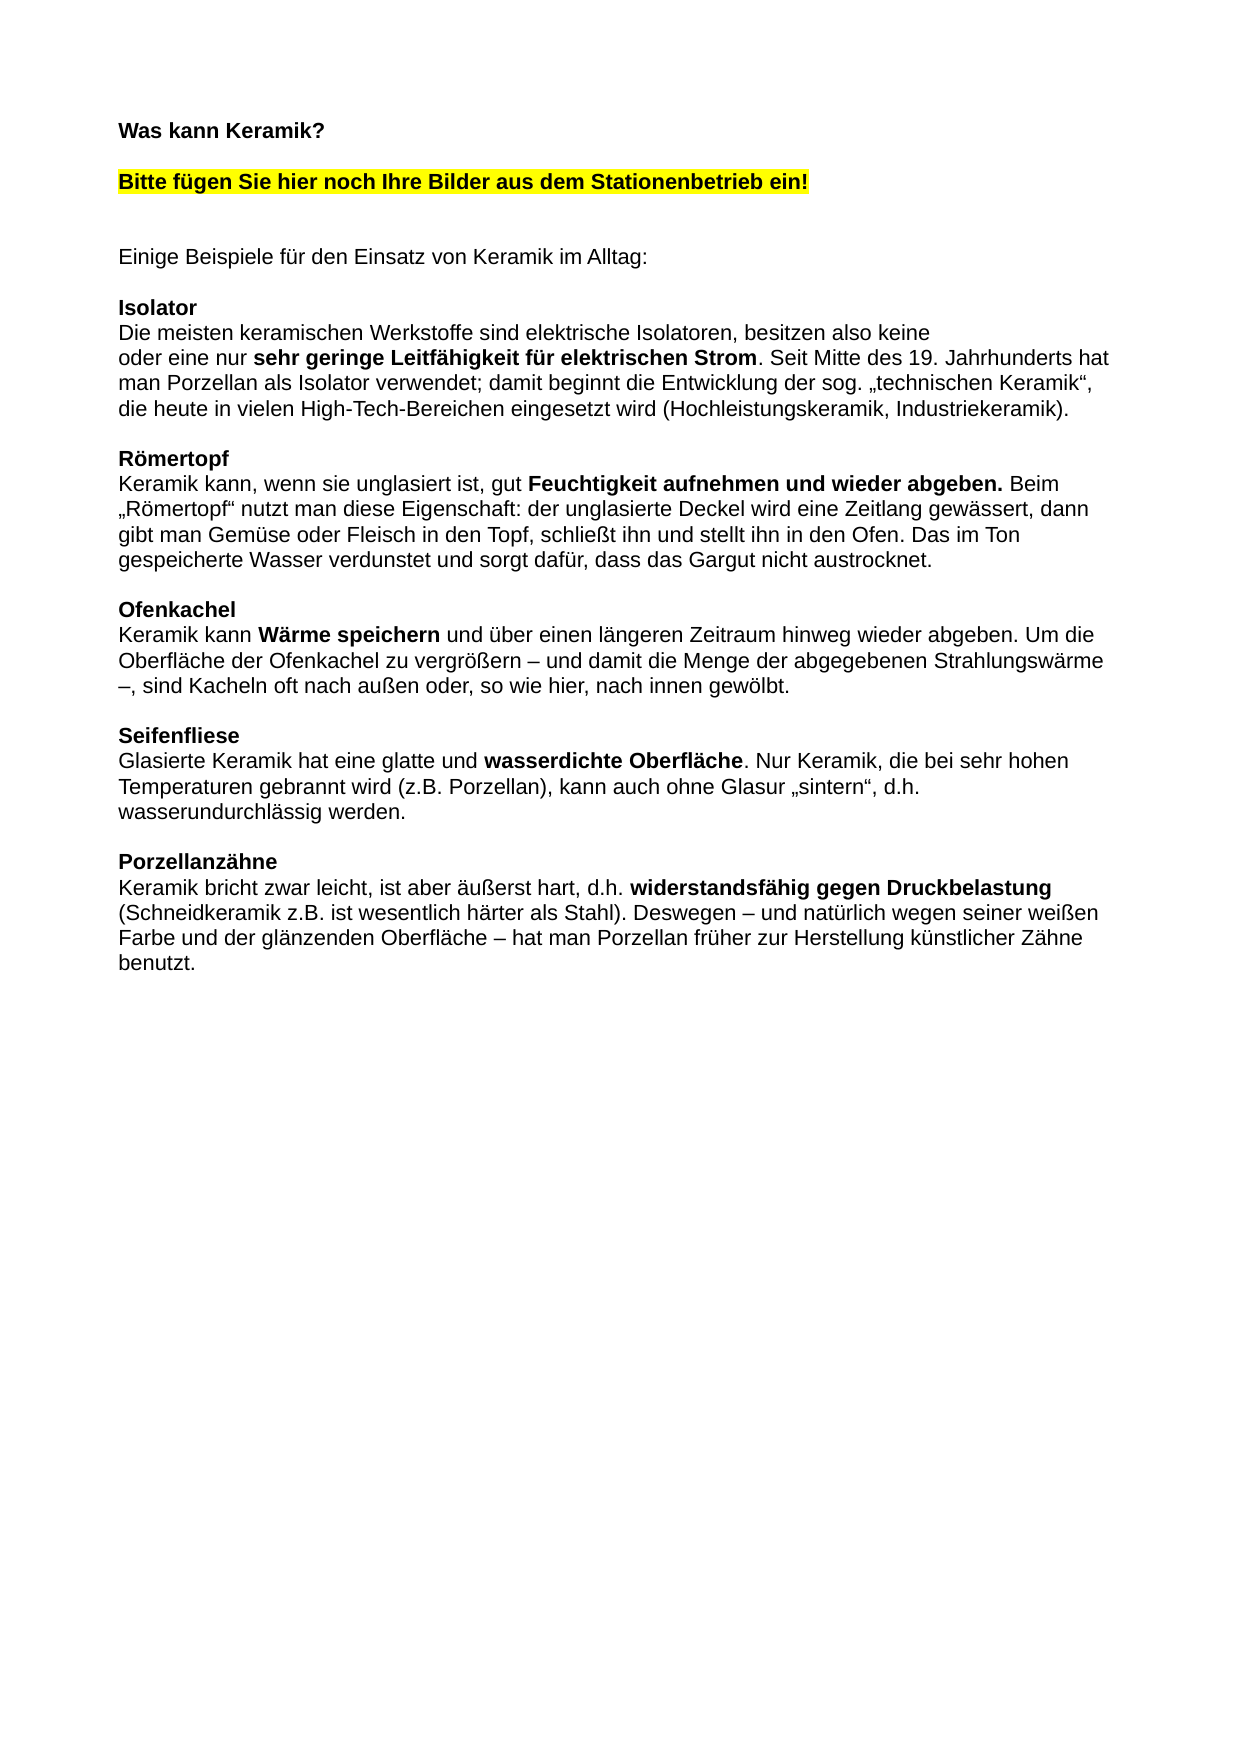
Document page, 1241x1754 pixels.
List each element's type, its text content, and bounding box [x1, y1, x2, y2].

text oder eine nur sehr geringe Leitfähigkeit für elektrischen Strom. Seit Mitte des 19. Jahrhunderts hat man Porzellan als Isolator verwendet; damit beginnt die Entwicklung der sog. „technischen Keramik“, die heute in vielen High-Tech-Bereichen eingesetzt wird (Hochleistungskeramik, Industriekeramik). [118, 345, 1122, 421]
text Einige Beispiele für den Einsatz von Keramik im Alltag: [118, 244, 1122, 269]
text Keramik bricht zwar leicht, ist aber äußerst hart, d.h. widerstandsfähig gegen Druckbelastung (Schneidkeramik z.B. ist wesentlich härter als Stahl). Deswegen – und natürlich wegen seiner weißen Farbe und der glänzenden Oberfläche – hat man Porzellan früher zur Herstellung künstlicher Zähne benutzt. [118, 874, 1122, 975]
text Römertopf [118, 446, 1122, 471]
text Keramik kann Wärme speichern und über einen längeren Zeitraum hinweg wieder abgeben. Um die Oberfläche der Ofenkachel zu vergrößern – und damit die Menge der abgegebenen Strahlungswärme –, sind Kacheln oft nach außen oder, so wie hier, nach innen gewölbt. [118, 622, 1122, 698]
text Isolator [118, 294, 1122, 320]
text Glasierte Keramik hat eine glatte und wasserdichte Oberfläche. Nur Keramik, die bei sehr hohen Temperaturen gebrannt wird (z.B. Porzellan), kann auch ohne Glasur „sintern“, d.h. wasserundurchlässig werden. [118, 748, 1122, 824]
text Ofenkachel [118, 597, 1122, 622]
text Was kann Keramik? [118, 118, 1122, 143]
text Porzellanzähne [118, 849, 1122, 874]
text Die meisten keramischen Werkstoffe sind elektrische Isolatoren, besitzen also keine [118, 320, 1122, 345]
text Bitte fügen Sie hier noch Ihre Bilder aus dem Stationenbetrieb ein! [118, 168, 1122, 194]
text Seifenfliese [118, 723, 1122, 748]
text Keramik kann, wenn sie unglasiert ist, gut Feuchtigkeit aufnehmen und wieder abgeben. Beim „Römertopf“ nutzt man diese Eigenschaft: der unglasierte Deckel wird eine Zeitlang gewässert, dann gibt man Gemüse oder Fleisch in den Topf, schließt ihn und stellt ihn in den Ofen. Das im Ton gespeicherte Wasser verdunstet und sorgt dafür, dass das Gargut nicht austrocknet. [118, 471, 1122, 572]
